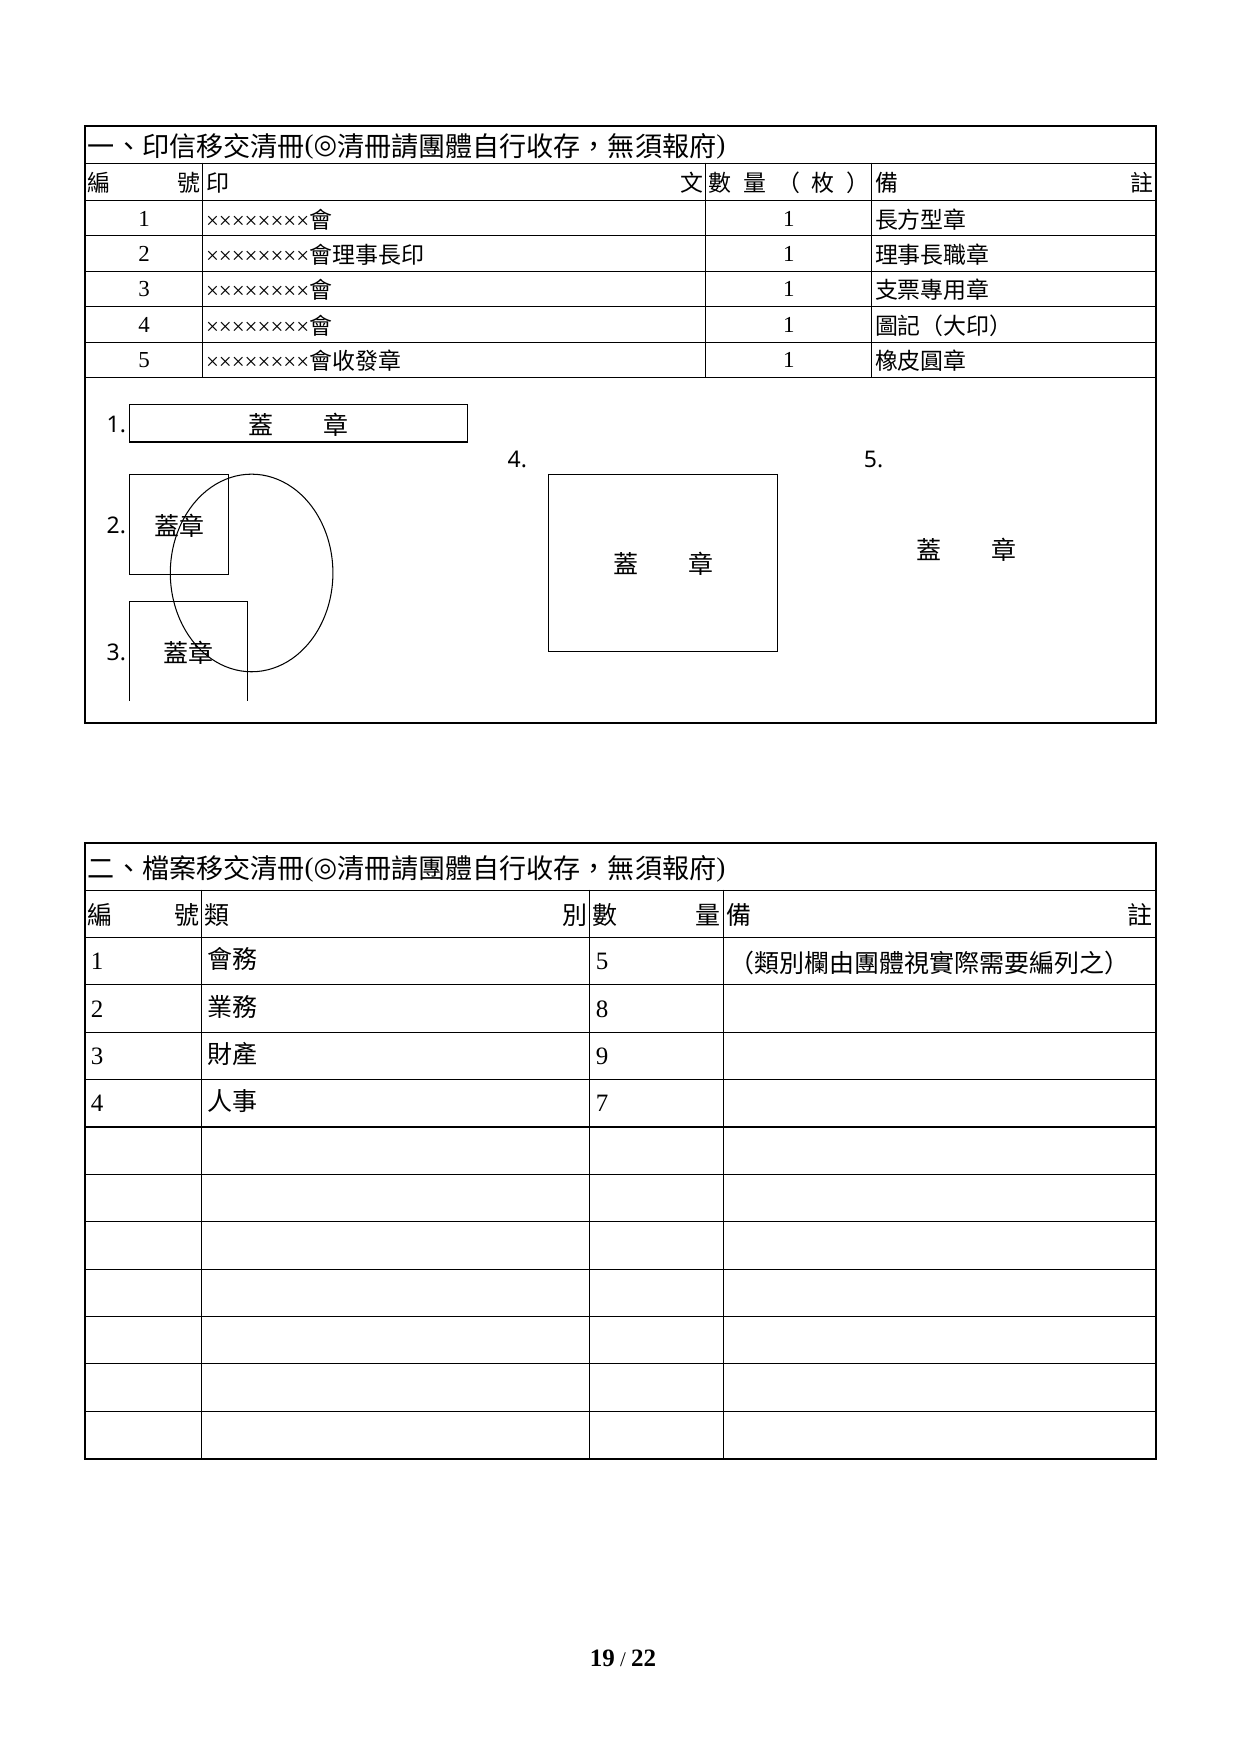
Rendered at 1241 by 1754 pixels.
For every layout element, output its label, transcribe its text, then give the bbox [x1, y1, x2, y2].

table_cell [86, 1412, 201, 1458]
table_cell 業務 [202, 985, 589, 1032]
table_cell [590, 1412, 723, 1458]
table_cell 2. [86, 474, 129, 574]
table_cell 5 [86, 343, 202, 377]
table_cell [202, 1270, 589, 1316]
table_cell 1 [706, 272, 871, 306]
table_cell [202, 1175, 589, 1221]
table_cell [952, 404, 1155, 441]
table_cell （類別欄由團體視實際需要編列之） [724, 938, 1155, 984]
table_cell [86, 1317, 201, 1363]
table_cell [724, 1222, 1155, 1268]
table_cell [724, 1080, 1155, 1126]
table_cell [202, 1222, 589, 1268]
table_cell [248, 601, 328, 671]
table_cell [130, 575, 172, 601]
table_header 一、印信移交清冊(◎清冊請團體自行收存，無須報府) [86, 127, 1155, 162]
table_cell [229, 475, 332, 574]
table_cell 5. [777, 441, 952, 474]
table_cell [86, 1222, 201, 1268]
table_cell 印文 [203, 164, 705, 200]
table_cell [130, 443, 468, 474]
table_cell [468, 404, 549, 441]
table_cell [777, 378, 952, 404]
table_cell 8 [590, 985, 723, 1032]
table_cell 理事長職章 [872, 236, 1155, 271]
table_cell 1 [706, 236, 871, 271]
table_cell [724, 1364, 1155, 1411]
table_header 二、檔案移交清冊(◎清冊請團體自行收存，無須報府) [86, 844, 1155, 889]
table_cell 財產 [202, 1033, 589, 1079]
table_cell [590, 1128, 723, 1174]
table_cell [724, 1033, 1155, 1079]
table_cell 4 [86, 1080, 201, 1126]
table_cell ××××××××會 [203, 201, 705, 235]
table_cell ××××××××會理事長印 [203, 236, 705, 271]
table_cell 類別 [202, 891, 589, 937]
table_cell [724, 1270, 1155, 1316]
table_cell [86, 1175, 201, 1221]
table_cell 人事 [202, 1080, 589, 1126]
table_cell 4. [468, 441, 549, 474]
table_cell [86, 1364, 201, 1411]
table_cell [590, 1364, 723, 1411]
table_cell ××××××××會 [203, 307, 705, 342]
table_cell [549, 652, 777, 701]
table_cell [549, 441, 777, 474]
table_cell 1. [86, 404, 129, 441]
table_cell 圖記（大印） [872, 307, 1155, 342]
table_cell 3. [86, 601, 129, 701]
table_cell [724, 1175, 1155, 1221]
table_cell [590, 1175, 723, 1221]
table_cell 3 [86, 1033, 201, 1079]
table_cell 9 [590, 1033, 723, 1079]
table_cell [86, 1270, 201, 1316]
table_cell [777, 404, 952, 441]
table_cell 2 [86, 236, 202, 271]
table_cell [590, 1317, 723, 1363]
table_cell [468, 701, 872, 722]
table_cell [130, 701, 468, 722]
table_cell 1 [706, 343, 871, 377]
table_cell [549, 404, 777, 441]
table_cell 支票專用章 [872, 272, 1155, 306]
table_cell 編號 [86, 891, 201, 937]
table_cell 3 [86, 272, 202, 306]
table_cell [130, 378, 468, 404]
table_cell [265, 474, 468, 574]
table_cell [724, 985, 1155, 1032]
table_cell [86, 574, 130, 601]
table_cell [590, 1222, 723, 1268]
table_cell 蓋 章 [130, 405, 467, 441]
table_cell [468, 601, 549, 701]
table_cell 1 [86, 201, 202, 235]
table_cell [777, 651, 952, 701]
table_cell 會務 [202, 938, 589, 984]
table_cell 蓋章 [130, 475, 228, 574]
table_cell 長方型章 [872, 201, 1155, 235]
table_cell 數量 [590, 891, 723, 937]
table_cell ××××××××會收發章 [203, 343, 705, 377]
table_cell 蓋 章 [778, 474, 1155, 651]
table_cell ××××××××會 [203, 272, 705, 306]
table_cell 橡皮圓章 [872, 343, 1155, 377]
table_cell 備註 [724, 891, 1155, 937]
table_cell [202, 1412, 589, 1458]
table_cell 2 [86, 985, 201, 1032]
table_cell [549, 378, 777, 404]
table_cell 5 [590, 938, 723, 984]
table_cell [202, 1317, 589, 1363]
table_cell 1 [706, 201, 871, 235]
table_cell [202, 1128, 589, 1174]
table_cell 7 [590, 1080, 723, 1126]
table_cell 4 [86, 307, 202, 342]
table_cell [724, 1317, 1155, 1363]
table_cell [331, 574, 468, 601]
table_cell 蓋章 [130, 602, 247, 701]
table_cell 1 [706, 307, 871, 342]
table_cell [468, 574, 548, 601]
table_cell 數量（枚） [706, 164, 871, 200]
table_cell [872, 701, 1155, 722]
table_cell [590, 1270, 723, 1316]
table_cell [248, 601, 468, 701]
table_cell [724, 1128, 1155, 1174]
table_cell [86, 378, 130, 404]
table_cell [171, 574, 332, 601]
table_cell [86, 441, 130, 474]
table_cell [952, 378, 1155, 404]
table_cell 編號 [86, 164, 202, 200]
table_cell [468, 378, 549, 404]
table_cell [86, 701, 130, 722]
table_cell [724, 1412, 1155, 1458]
table_cell 1 [86, 938, 201, 984]
table_cell [86, 1128, 201, 1174]
table_cell [468, 474, 548, 574]
table_cell [952, 441, 1155, 474]
table_cell 備註 [872, 164, 1155, 200]
table_cell [202, 1364, 589, 1411]
table_cell [952, 651, 1155, 701]
table_cell 蓋 章 [549, 475, 777, 651]
